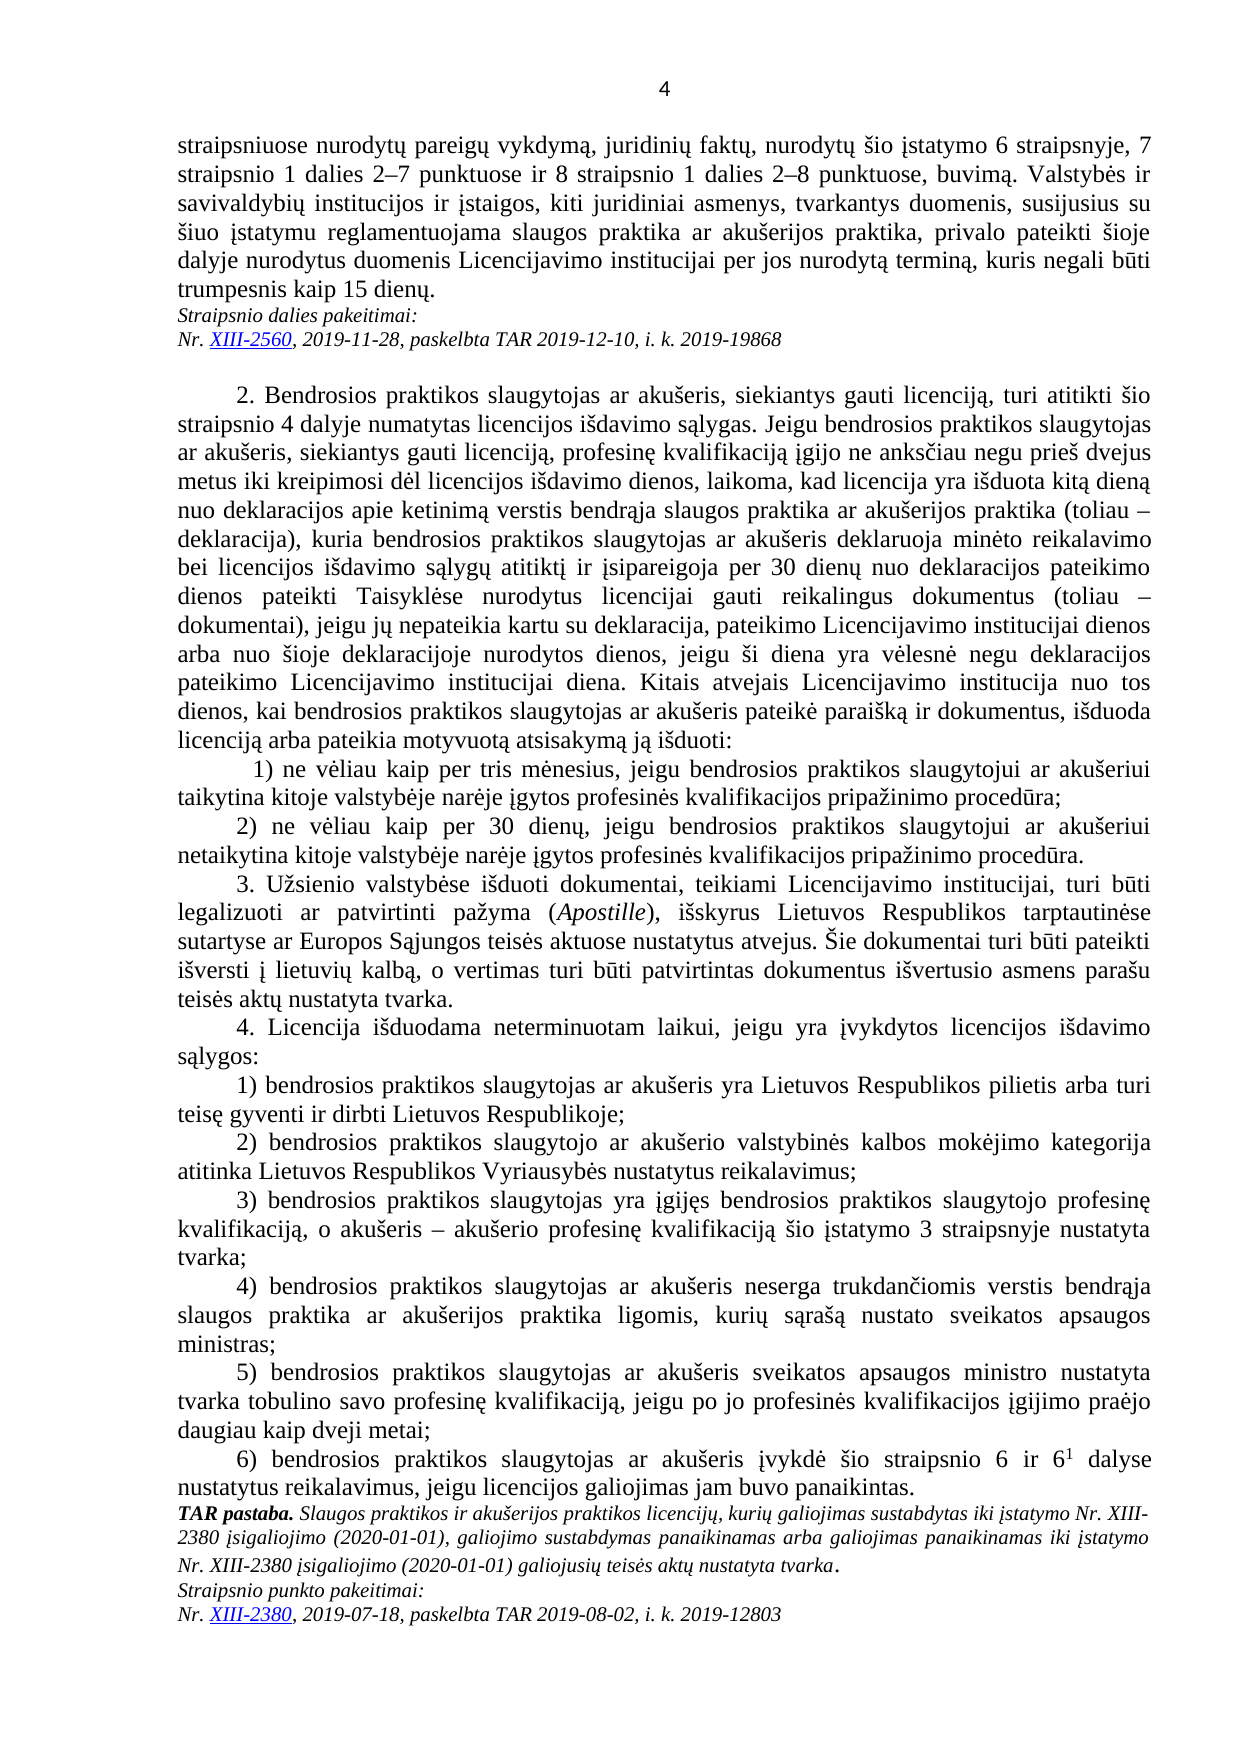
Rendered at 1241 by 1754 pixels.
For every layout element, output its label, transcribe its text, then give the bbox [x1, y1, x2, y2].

text Nr. XIII-2380, 2019-07-18, paskelbta TAR 2019-08-02, i. k. 2019-12803 [177, 1602, 1152, 1626]
text 2) bendrosios praktikos slaugytojo ar akušerio valstybinės kalbos mokėjimo kategorija atitinka Lietuvos Respublikos Vyriausybės nustatytus reikalavimus; [177, 1127, 1152, 1185]
text 6) bendrosios praktikos slaugytojas ar akušeris įvykdė šio straipsnio 6 ir 61 dalyse nustatytus reikalavimus, jeigu licencijos galiojimas jam buvo panaikintas. [177, 1444, 1152, 1501]
text 3. Užsienio valstybėse išduoti dokumentai, teikiami Licencijavimo institucijai, turi būti legalizuoti ar patvirtinti pažyma (Apostille), išskyrus Lietuvos Respublikos tarptautinėse sutartyse ar Europos Sąjungos teisės aktuose nustatytus atvejus. Šie dokumentai turi būti pateikti išversti į lietuvių kalbą, o vertimas turi būti patvirtintas dokumentus išvertusio asmens parašu teisės aktų nustatyta tvarka. [177, 869, 1152, 1012]
text 3) bendrosios praktikos slaugytojas yra įgijęs bendrosios praktikos slaugytojo profesinę kvalifikaciją, o akušeris – akušerio profesinę kvalifikaciją šio įstatymo 3 straipsnyje nustatyta tvarka; [177, 1185, 1152, 1271]
text straipsniuose nurodytų pareigų vykdymą, juridinių faktų, nurodytų šio įstatymo 6 straipsnyje, 7 straipsnio 1 dalies 2–7 punktuose ir 8 straipsnio 1 dalies 2–8 punktuose, buvimą. Valstybės ir savivaldybių institucijos ir įstaigos, kiti juridiniai asmenys, tvarkantys duomenis, susijusius su šiuo įstatymu reglamentuojama slaugos praktika ar akušerijos praktika, privalo pateikti šioje dalyje nurodytus duomenis Licencijavimo institucijai per jos nurodytą terminą, kuris negali būti trumpesnis kaip 15 dienų. [177, 131, 1152, 303]
text 4. Licencija išduodama neterminuotam laikui, jeigu yra įvykdytos licencijos išdavimo sąlygos: [177, 1012, 1152, 1070]
text 1) bendrosios praktikos slaugytojas ar akušeris yra Lietuvos Respublikos pilietis arba turi teisę gyventi ir dirbti Lietuvos Respublikoje; [177, 1070, 1152, 1127]
text TAR pastaba. Slaugos praktikos ir akušerijos praktikos licencijų, kurių galiojimas sustabdytas iki įstatymo Nr. XIII-2380 įsigaliojimo (2020-01-01), galiojimo sustabdymas panaikinamas arba galiojimas panaikinamas iki įstatymo Nr. XIII-2380 įsigaliojimo (2020-01-01) galiojusių teisės aktų nustatyta tvarka. [177, 1501, 1152, 1578]
text Nr. XIII-2560, 2019-11-28, paskelbta TAR 2019-12-10, i. k. 2019-19868 [177, 327, 1152, 351]
text Straipsnio punkto pakeitimai: [177, 1578, 1152, 1602]
text 2. Bendrosios praktikos slaugytojas ar akušeris, siekiantys gauti licenciją, turi atitikti šio straipsnio 4 dalyje numatytas licencijos išdavimo sąlygas. Jeigu bendrosios praktikos slaugytojas ar akušeris, siekiantys gauti licenciją, profesinę kvalifikaciją įgijo ne anksčiau negu prieš dvejus metus iki kreipimosi dėl licencijos išdavimo dienos, laikoma, kad licencija yra išduota kitą dieną nuo deklaracijos apie ketinimą verstis bendrąja slaugos praktika ar akušerijos praktika (toliau – deklaracija), kuria bendrosios praktikos slaugytojas ar akušeris deklaruoja minėto reikalavimo bei licencijos išdavimo sąlygų atitiktį ir įsipareigoja per 30 dienų nuo deklaracijos pateikimo dienos pateikti Taisyklėse nurodytus licencijai gauti reikalingus dokumentus (toliau – dokumentai), jeigu jų nepateikia kartu su deklaracija, pateikimo Licencijavimo institucijai dienos arba nuo šioje deklaracijoje nurodytos dienos, jeigu ši diena yra vėlesnė negu deklaracijos pateikimo Licencijavimo institucijai diena. Kitais atvejais Licencijavimo institucija nuo tos dienos, kai bendrosios praktikos slaugytojas ar akušeris pateikė paraišką ir dokumentus, išduoda licenciją arba pateikia motyvuotą atsisakymą ją išduoti: [177, 380, 1152, 754]
text 4) bendrosios praktikos slaugytojas ar akušeris neserga trukdančiomis verstis bendrąja slaugos praktika ar akušerijos praktika ligomis, kurių sąrašą nustato sveikatos apsaugos ministras; [177, 1271, 1152, 1357]
text 5) bendrosios praktikos slaugytojas ar akušeris sveikatos apsaugos ministro nustatyta tvarka tobulino savo profesinę kvalifikaciją, jeigu po jo profesinės kvalifikacijos įgijimo praėjo daugiau kaip dveji metai; [177, 1357, 1152, 1444]
text Straipsnio dalies pakeitimai: [177, 303, 1152, 327]
text 1) ne vėliau kaip per tris mėnesius, jeigu bendrosios praktikos slaugytojui ar akušeriui taikytina kitoje valstybėje narėje įgytos profesinės kvalifikacijos pripažinimo procedūra; [177, 754, 1152, 811]
text 2) ne vėliau kaip per 30 dienų, jeigu bendrosios praktikos slaugytojui ar akušeriui netaikytina kitoje valstybėje narėje įgytos profesinės kvalifikacijos pripažinimo procedūra. [177, 811, 1152, 869]
